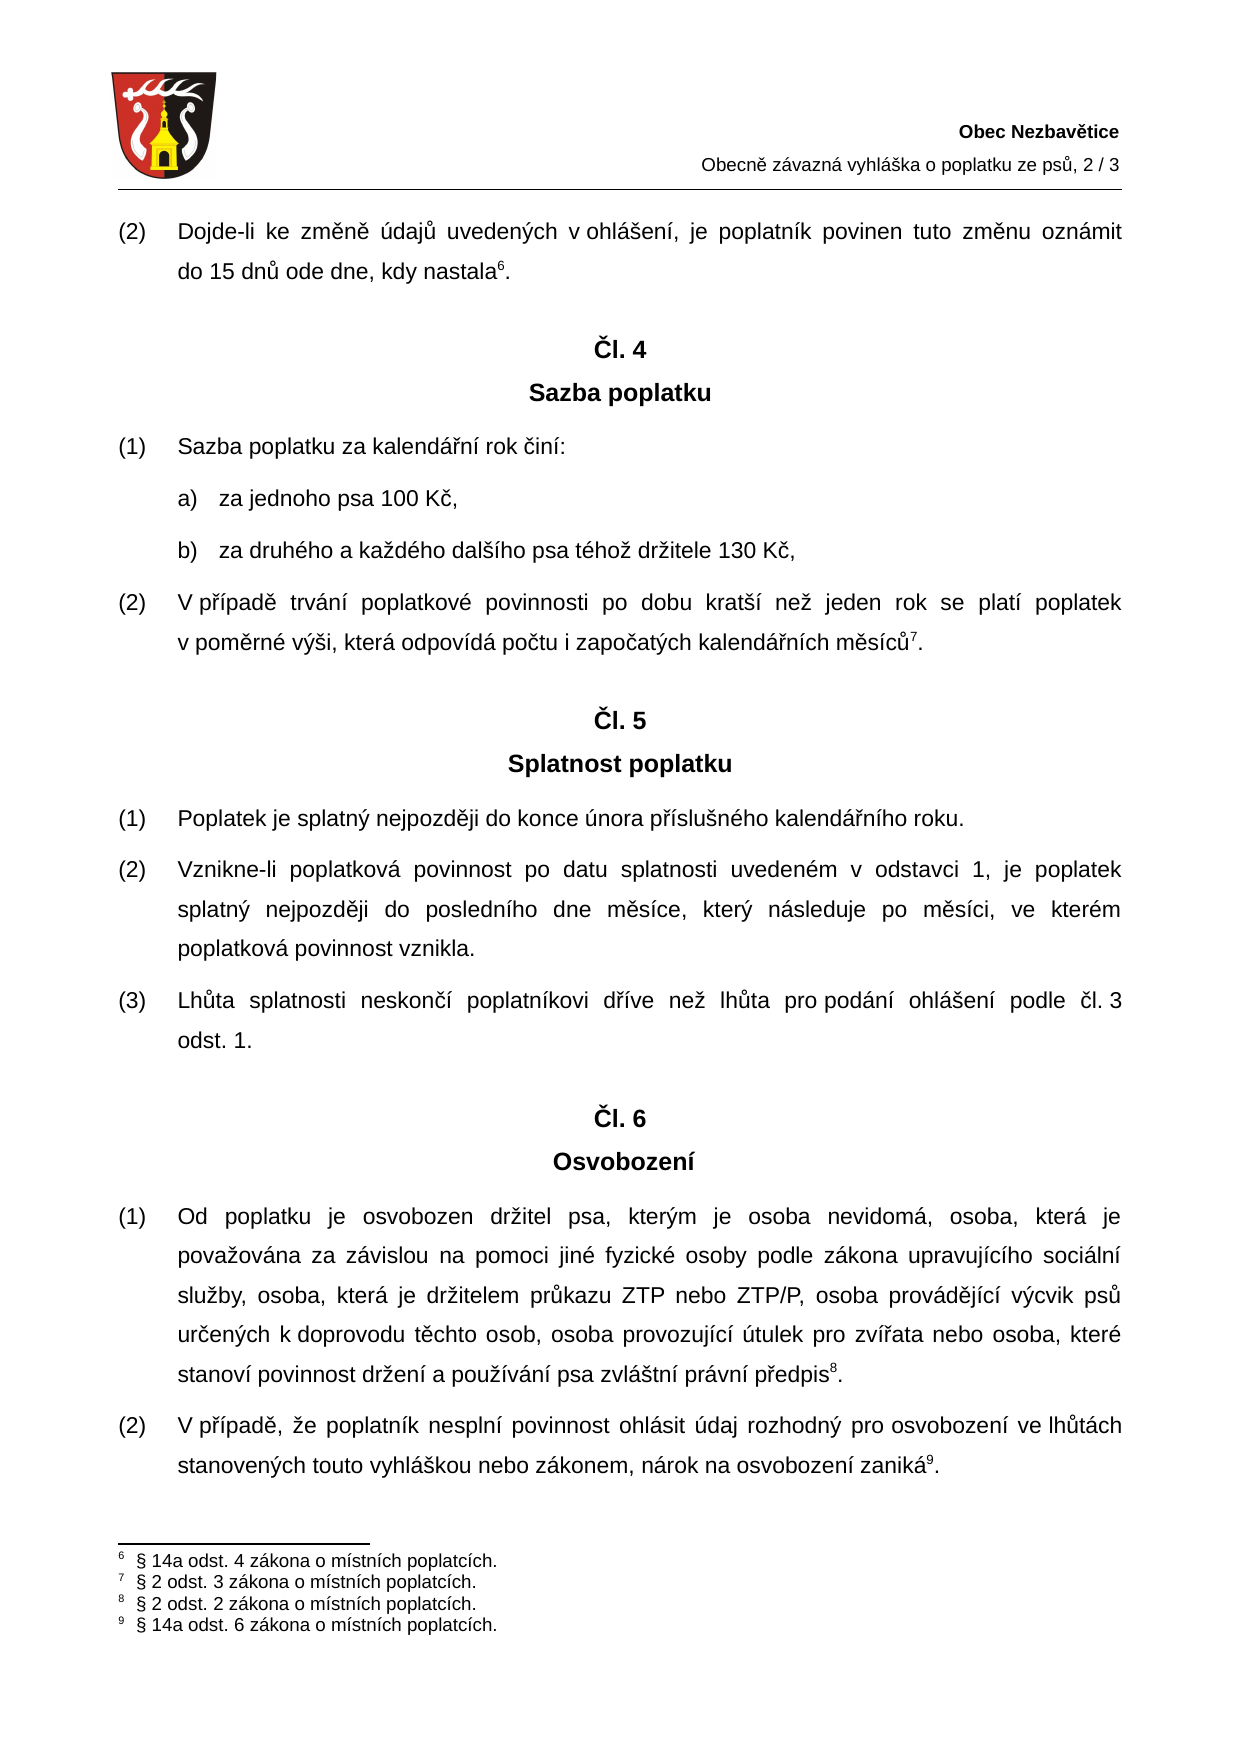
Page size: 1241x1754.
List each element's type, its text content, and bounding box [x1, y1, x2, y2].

list Dojde-li ke změně údajů uvedených v ohlášení, je poplatník povinen tuto změnu oznámit do 15 dnů ode dne, kdy nastala. [118, 218, 1122, 284]
subtitle Čl. 4 Sazba poplatku [118, 334, 1122, 406]
list § 14a odst. 4 zákona o místních poplatcích. [118, 1549, 1122, 1571]
list Poplatek je splatný nejpozději do konce února příslušného kalendářního roku. [118, 804, 1122, 831]
list Vznikne-li poplatková povinnost po datu splatnosti uvedeném v odstavci 1, je poplatek splatný nejpozději do posledního dne měsíce, který následuje po měsíci, ve kterém poplatková povinnost vznikla. [118, 856, 1122, 962]
list V případě, že poplatník nesplní povinnost ohlásit údaj rozhodný pro osvobození ve lhůtách stanovených touto vyhláškou nebo zákonem, nárok na osvobození zaniká. [118, 1412, 1122, 1478]
list za jednoho psa 100 Kč, [177, 485, 1122, 512]
list Od poplatku je osvobozen držitel psa, kterým je osoba nevidomá, osoba, která je považována za závislou na pomoci jiné fyzické osoby podle zákona upravujícího sociální služby, osoba, která je držitelem průkazu ZTP nebo ZTP/P, osoba provádějící výcvik psů určených k doprovodu těchto osob, osoba provozující útulek pro zvířata nebo osoba, které stanoví povinnost držení a používání psa zvláštní právní předpis. [118, 1203, 1122, 1387]
list § 2 odst. 2 zákona o místních poplatcích. [118, 1593, 1122, 1614]
list Lhůta splatnosti neskončí poplatníkovi dříve než lhůta pro podání ohlášení podle čl. 3 odst. 1. [118, 987, 1122, 1053]
list § 14a odst. 6 zákona o místních poplatcích. [118, 1614, 1122, 1636]
list za druhého a každého dalšího psa téhož držitele 130 Kč, [177, 537, 1122, 564]
list V případě trvání poplatkové povinnosti po dobu kratší než jeden rok se platí poplatek v poměrné výši, která odpovídá počtu i započatých kalendářních měsíců. [118, 589, 1122, 655]
subtitle Čl. 5 Splatnost poplatku [118, 706, 1122, 778]
subtitle Čl. 6 Osvobození [118, 1104, 1122, 1176]
list Sazba poplatku za kalendářní rok činí: [118, 433, 1122, 460]
list § 2 odst. 3 zákona o místních poplatcích. [118, 1571, 1122, 1593]
picture [111, 72, 217, 179]
